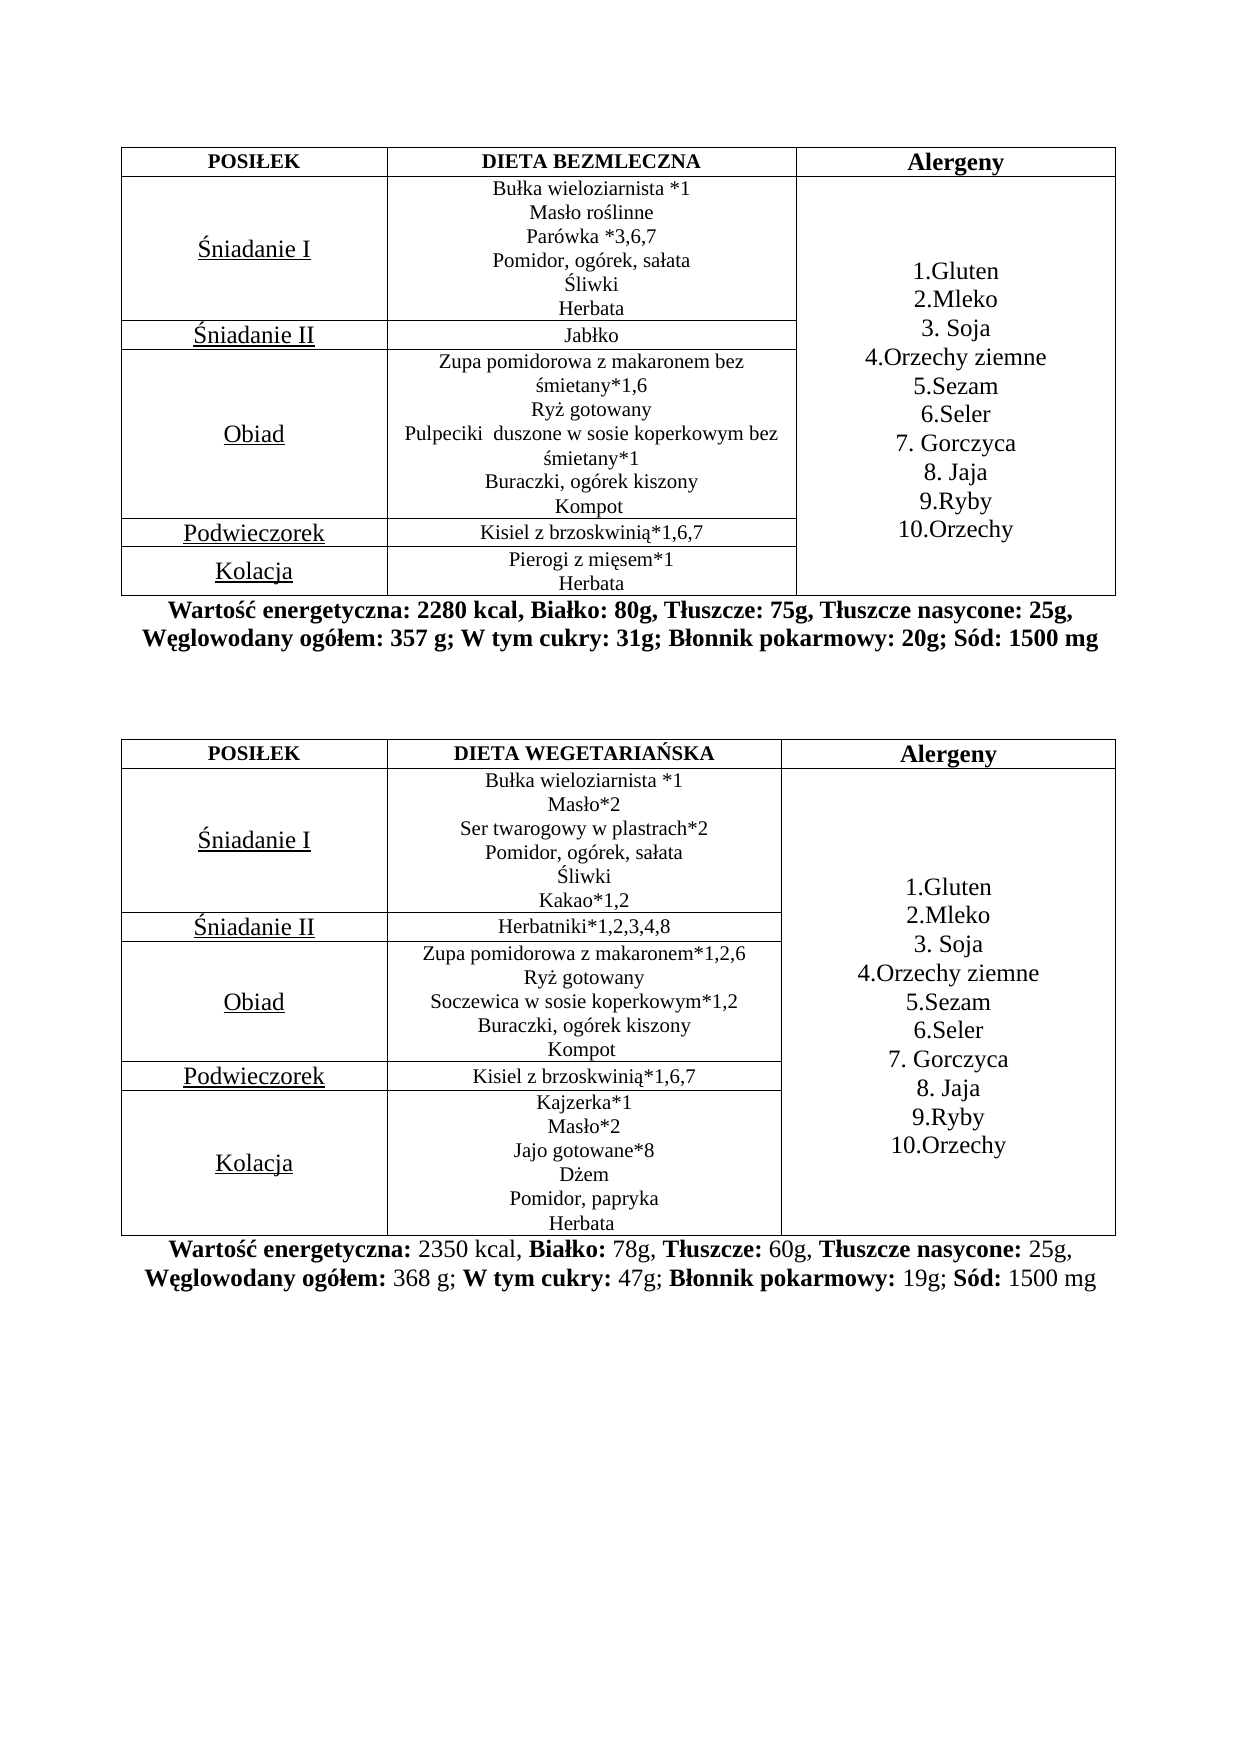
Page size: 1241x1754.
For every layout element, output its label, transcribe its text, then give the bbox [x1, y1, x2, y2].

table_cell Obiad [122, 350, 387, 518]
table_cell Zupa pomidorowa z makaronem*1,2,6 Ryż gotowany Soczewica w sosie koperkowym*1,2 Buraczki, ogórek kiszony Kompot [388, 942, 781, 1061]
table_header Alergeny [797, 148, 1115, 176]
table_header POSIŁEK [122, 740, 387, 767]
table_cell Podwieczorek [122, 519, 387, 546]
table_cell Kolacja [122, 547, 387, 595]
table_cell Kajzerka*1 Masło*2 Jajo gotowane*8 Dżem Pomidor, papryka Herbata [388, 1091, 781, 1234]
table_header Alergeny [782, 740, 1115, 767]
table_cell Śniadanie I [122, 177, 387, 320]
table_cell Podwieczorek [122, 1062, 387, 1090]
table_cell Kolacja [122, 1091, 387, 1234]
table_cell Pierogi z mięsem*1 Herbata [388, 547, 796, 595]
table_cell Jabłko [388, 321, 796, 349]
table_cell 1.Gluten 2.Mleko 3. Soja 4.Orzechy ziemne 5.Sezam 6.Seler 7. Gorczyca 8. Jaja 9.Ryby 10.Orzechy [782, 769, 1115, 1234]
text Wartość energetyczna: 2280 kcal, Białko: 80g, Tłuszcze: 75g, Tłuszcze nasycone: 25g, Węglowodany ogółem: 357 g; W tym cukry: 31g; Błonnik pokarmowy: 20g; Sód: 1500 mg [118, 595, 1122, 652]
table_header DIETA WEGETARIAŃSKA [388, 740, 781, 767]
table_cell Kisiel z brzoskwinią*1,6,7 [388, 1062, 781, 1090]
table_cell Zupa pomidorowa z makaronem bez śmietany*1,6 Ryż gotowany Pulpeciki duszone w sosie koperkowym bez śmietany*1 Buraczki, ogórek kiszony Kompot [388, 350, 796, 518]
table_cell Obiad [122, 942, 387, 1061]
table_cell Kisiel z brzoskwinią*1,6,7 [388, 519, 796, 546]
table_cell Herbatniki*1,2,3,4,8 [388, 913, 781, 941]
table_header DIETA BEZMLECZNA [388, 148, 796, 176]
table_cell Bułka wieloziarnista *1 Masło roślinne Parówka *3,6,7 Pomidor, ogórek, sałata Śliwki Herbata [388, 177, 796, 320]
table_cell Śniadanie I [122, 769, 387, 912]
table_cell Bułka wieloziarnista *1 Masło*2 Ser twarogowy w plastrach*2 Pomidor, ogórek, sałata Śliwki Kakao*1,2 [388, 769, 781, 912]
table_cell Śniadanie II [122, 913, 387, 941]
table_header POSIŁEK [122, 148, 387, 176]
table_cell 1.Gluten 2.Mleko 3. Soja 4.Orzechy ziemne 5.Sezam 6.Seler 7. Gorczyca 8. Jaja 9.Ryby 10.Orzechy [797, 177, 1115, 595]
table_cell Śniadanie II [122, 321, 387, 349]
text Wartość energetyczna: 2350 kcal, Białko: 78g, Tłuszcze: 60g, Tłuszcze nasycone: 25g, Węglowodany ogółem: 368 g; W tym cukry: 47g; Błonnik pokarmowy: 19g; Sód: 1500 mg [118, 1234, 1122, 1292]
